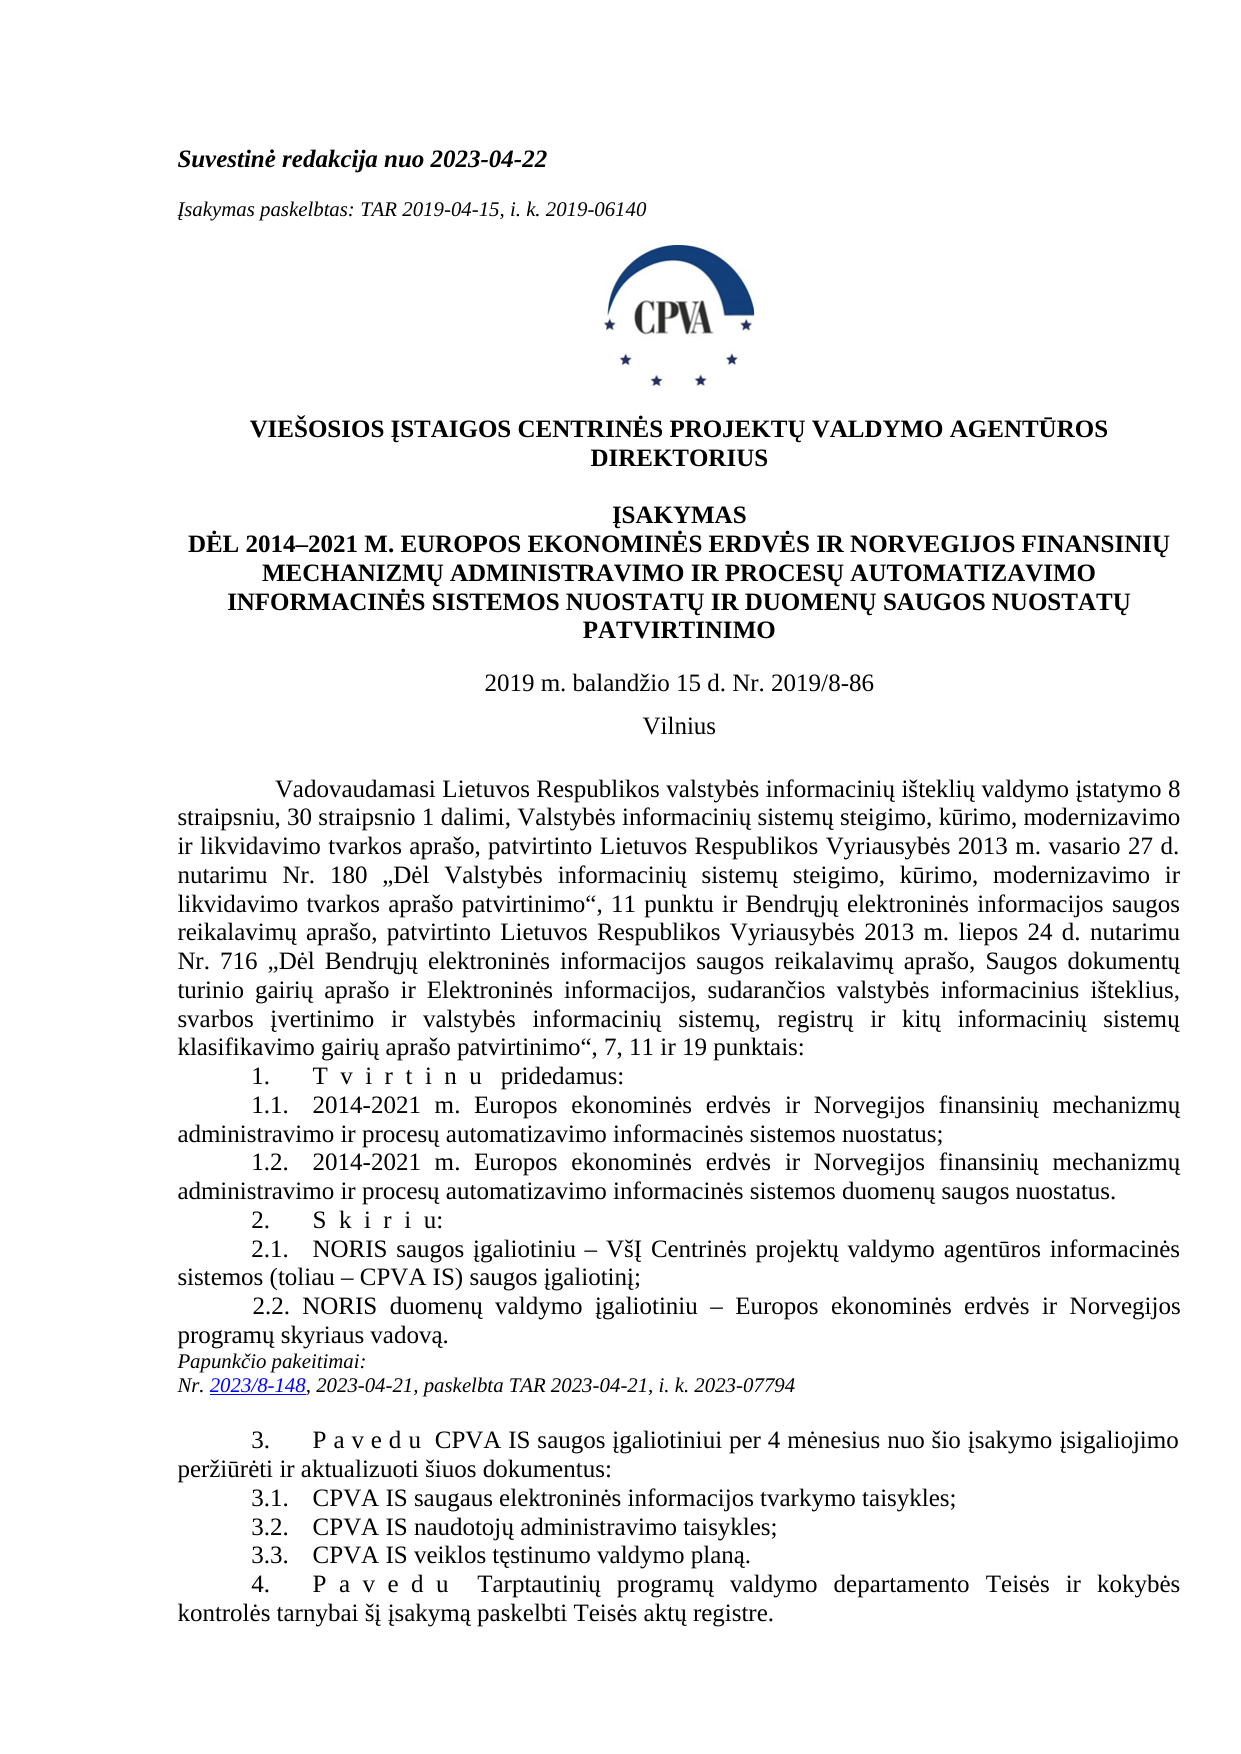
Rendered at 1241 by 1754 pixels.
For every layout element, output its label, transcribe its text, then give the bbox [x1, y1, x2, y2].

text 2.1. NORIS saugos įgaliotiniu – VšĮ Centrinės projektų valdymo agentūros informacinės sistemos (toliau – CPVA IS) saugos įgaliotinį; [177, 1234, 1181, 1291]
text 3. P a v e d u CPVA IS saugos įgaliotiniui per 4 mėnesius nuo šio įsakymo įsigaliojimo peržiūrėti ir aktualizuoti šiuos dokumentus: [177, 1426, 1181, 1483]
text 3.3. CPVA IS veiklos tęstinumo valdymo planą. [177, 1541, 1181, 1569]
text 1.1. 2014-2021 m. Europos ekonominės erdvės ir Norvegijos finansinių mechanizmų administravimo ir procesų automatizavimo informacinės sistemos nuostatus; [177, 1090, 1181, 1147]
text 1.2. 2014-2021 m. Europos ekonominės erdvės ir Norvegijos finansinių mechanizmų administravimo ir procesų automatizavimo informacinės sistemos duomenų saugos nuostatus. [177, 1147, 1181, 1205]
text 3.2. CPVA IS naudotojų administravimo taisykles; [177, 1512, 1181, 1541]
text DĖL 2014–2021 M. EUROPOS EKONOMINĖS ERDVĖS IR NORVEGIJOS FINANSINIŲ MECHANIZMŲ ADMINISTRAVIMO IR PROCESŲ AUTOMATIZAVIMO INFORMACINĖS SISTEMOS NUOSTATŲ IR DUOMENŲ SAUGOS NUOSTATŲ PATVIRTINIMO [177, 529, 1181, 644]
text 3.1. CPVA IS saugaus elektroninės informacijos tvarkymo taisykles; [177, 1483, 1181, 1512]
text 2.2. NORIS duomenų valdymo įgaliotiniu – Europos ekonominės erdvės ir Norvegijos programų skyriaus vadovą. [177, 1291, 1181, 1349]
text DIREKTORIUS [177, 443, 1181, 472]
text Įsakymas paskelbtas: TAR 2019-04-15, i. k. 2019-06140 [177, 197, 1181, 221]
text 2. Skiriu: [177, 1205, 1181, 1234]
text Vilnius [177, 711, 1181, 740]
text 2019 m. balandžio 15 d. Nr. 2019/8-86 [177, 668, 1181, 697]
text Suvestinė redakcija nuo 2023-04-22 [177, 144, 1181, 173]
text Vadovaudamasi Lietuvos Respublikos valstybės informacinių išteklių valdymo įstatymo 8 straipsniu, 30 straipsnio 1 dalimi, Valstybės informacinių sistemų steigimo, kūrimo, modernizavimo ir likvidavimo tvarkos aprašo, patvirtinto Lietuvos Respublikos Vyriausybės 2013 m. vasario 27 d. nutarimu Nr. 180 „Dėl Valstybės informacinių sistemų steigimo, kūrimo, modernizavimo ir likvidavimo tvarkos aprašo patvirtinimo“, 11 punktu ir Bendrųjų elektroninės informacijos saugos reikalavimų aprašo, patvirtinto Lietuvos Respublikos Vyriausybės 2013 m. liepos 24 d. nutarimu Nr. 716 „Dėl Bendrųjų elektroninės informacijos saugos reikalavimų aprašo, Saugos dokumentų turinio gairių aprašo ir Elektroninės informacijos, sudarančios valstybės informacinius išteklius, svarbos įvertinimo ir valstybės informacinių sistemų, registrų ir kitų informacinių sistemų klasifikavimo gairių aprašo patvirtinimo“, 7, 11 ir 19 punktais: [177, 774, 1181, 1061]
text ĮSAKYMAS [177, 500, 1181, 529]
text Papunkčio pakeitimai: [177, 1349, 1181, 1373]
text 1. Tvirtinu pridedamus: [177, 1061, 1181, 1090]
text 4. Pavedu Tarptautinių programų valdymo departamento Teisės ir kokybės kontrolės tarnybai šį įsakymą paskelbti Teisės aktų registre. [177, 1569, 1181, 1627]
text Nr. 2023/8-148, 2023-04-21, paskelbta TAR 2023-04-21, i. k. 2023-07794 [177, 1373, 1181, 1397]
text VIEŠOSIOS ĮSTAIGOS CENTRINĖS PROJEKTŲ VALDYMO AGENTŪROS [177, 414, 1181, 443]
